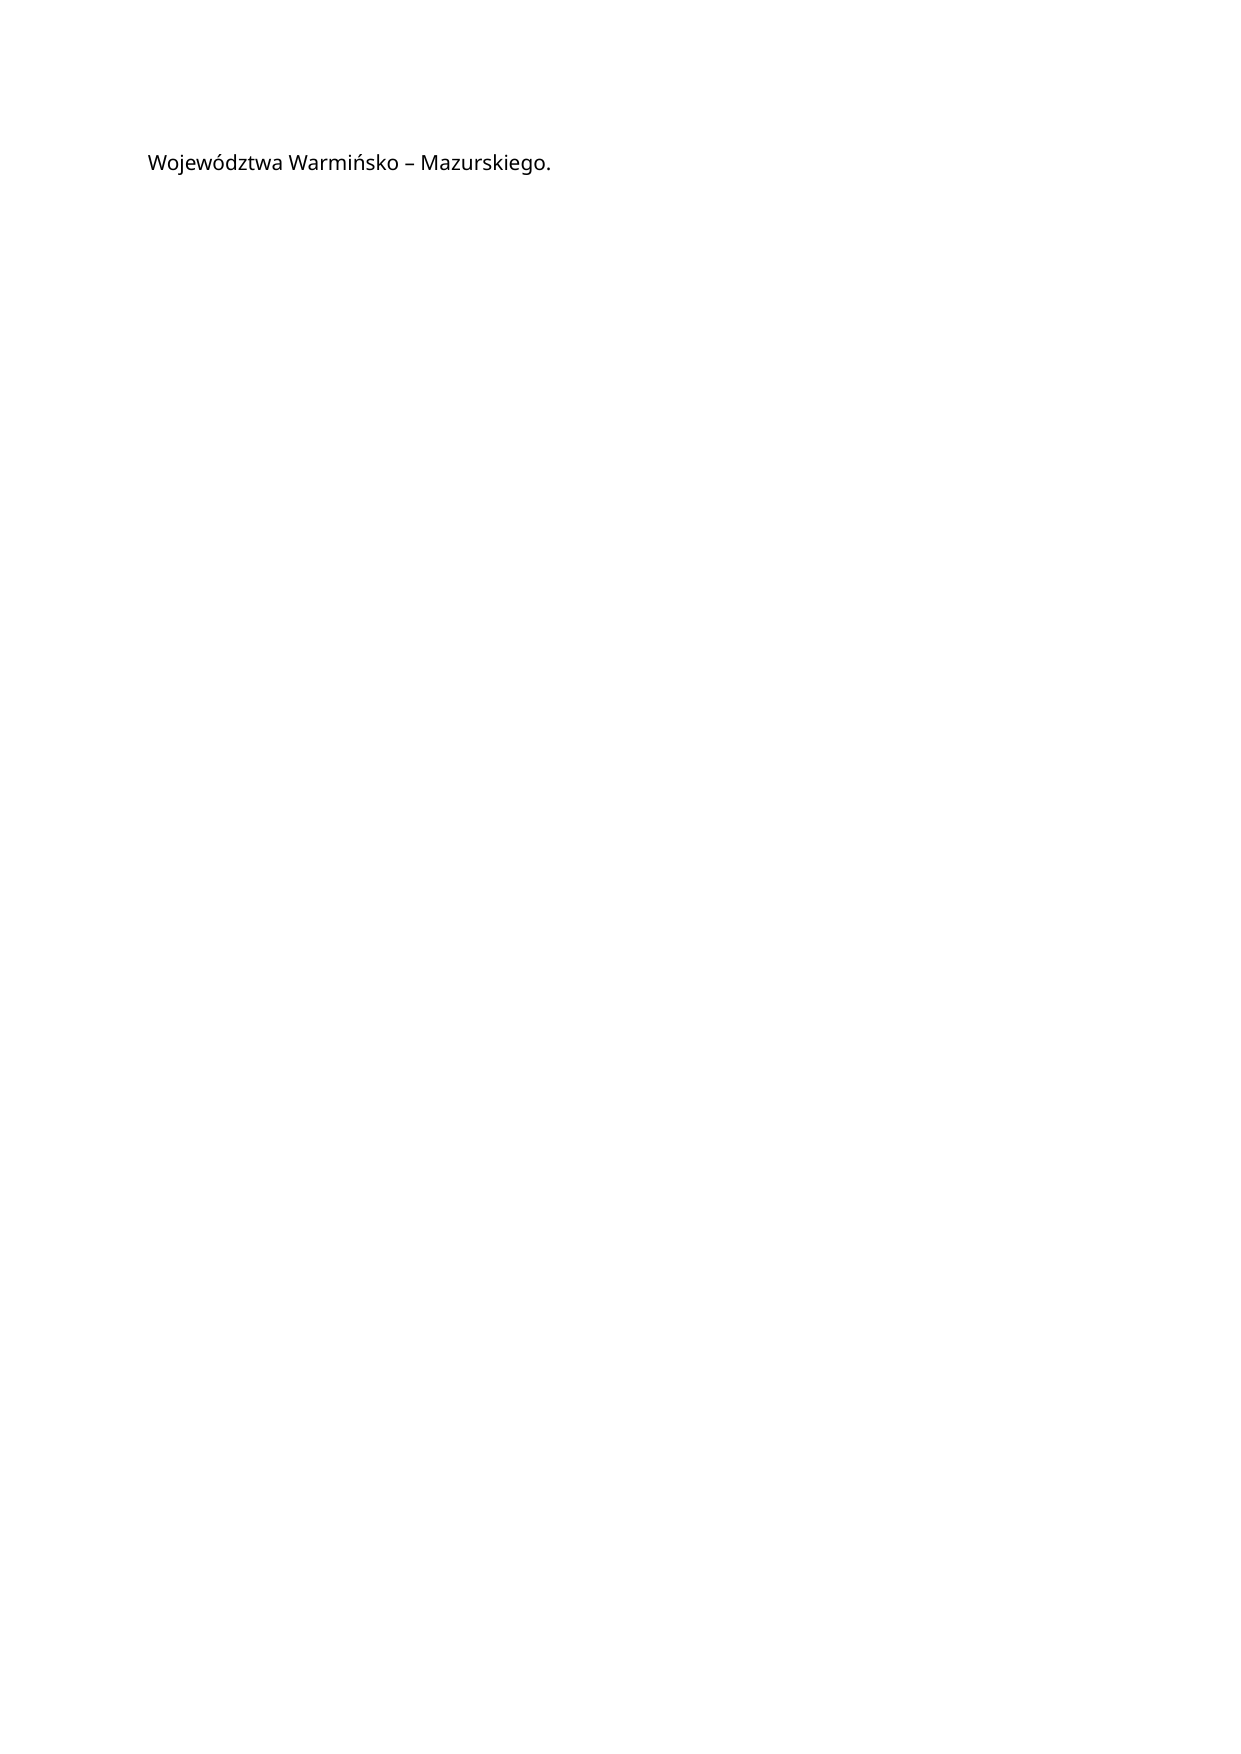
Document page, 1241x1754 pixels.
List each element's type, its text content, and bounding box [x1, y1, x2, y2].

text Województwa Warmińsko – Mazurskiego. [148, 148, 1093, 176]
